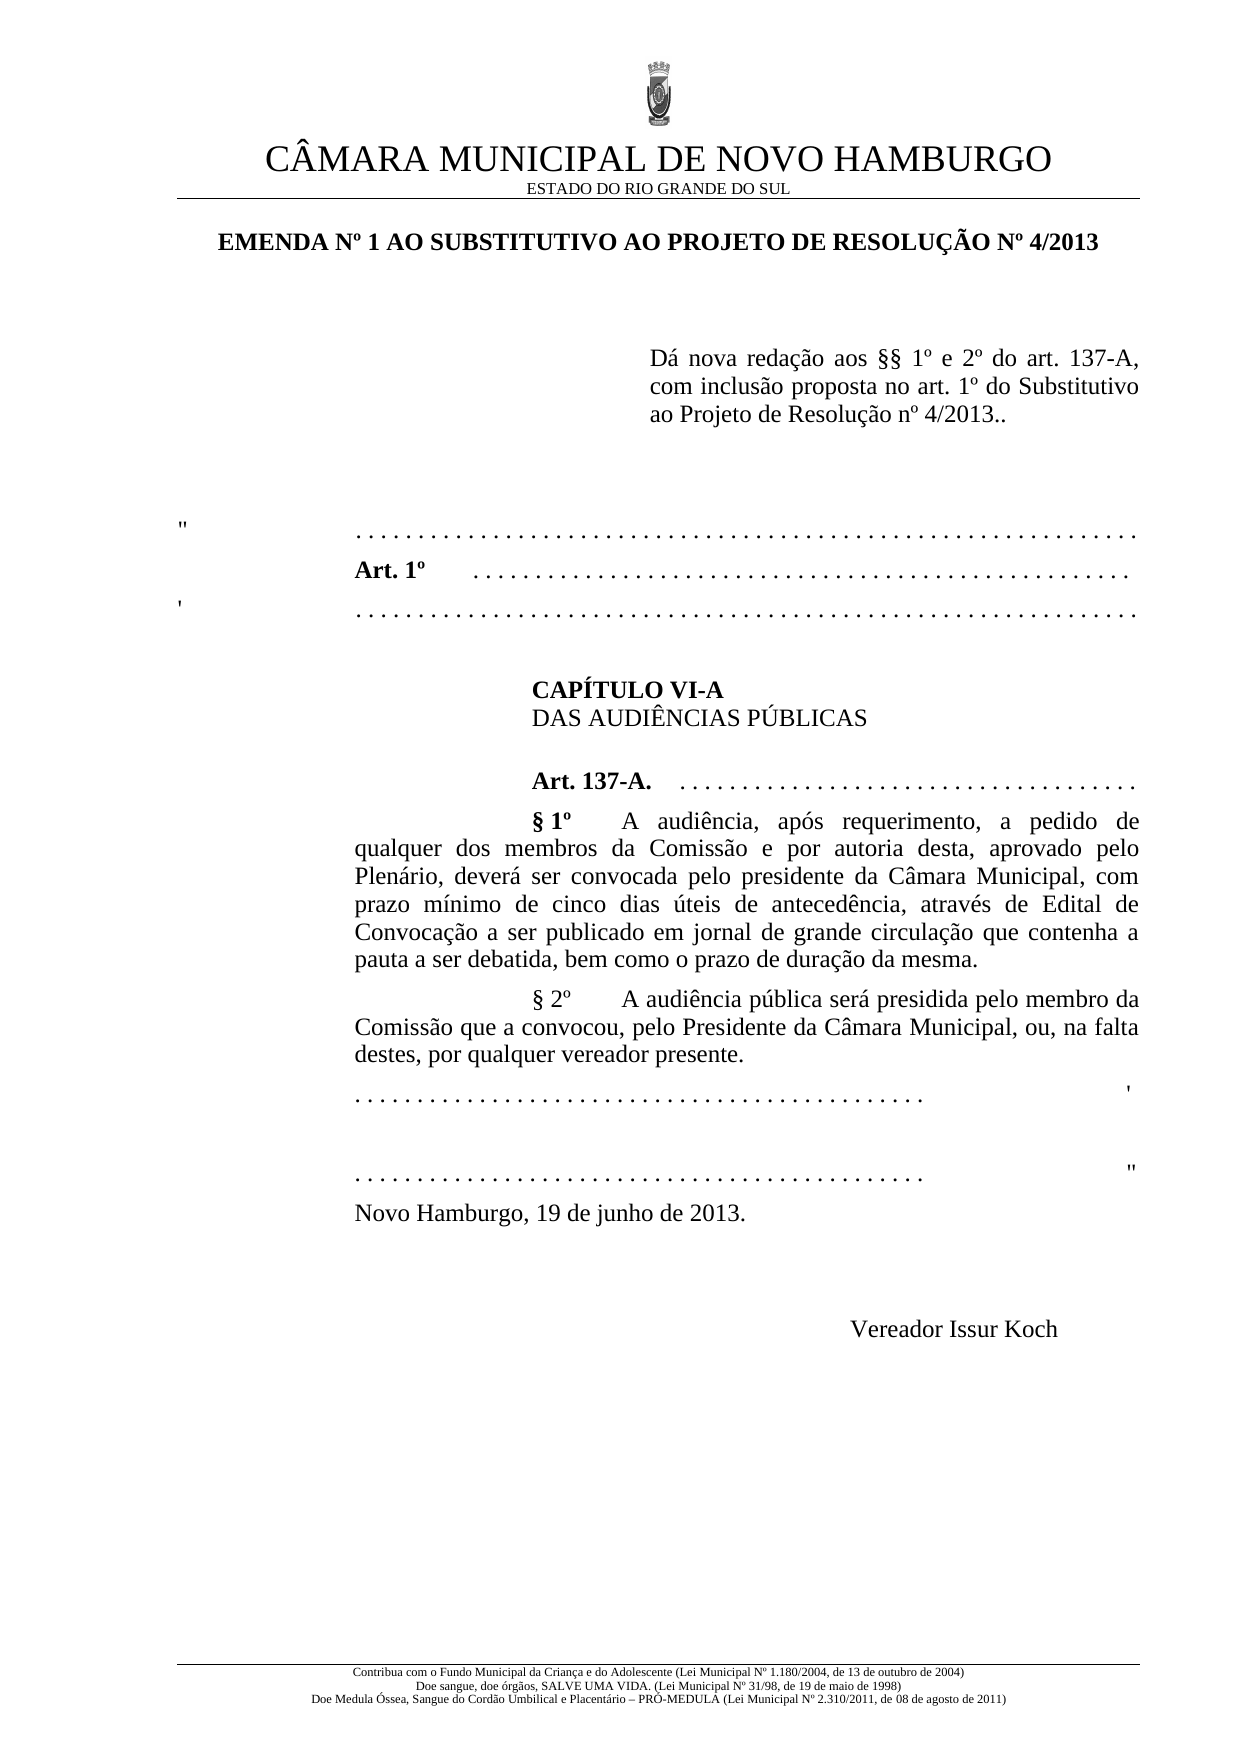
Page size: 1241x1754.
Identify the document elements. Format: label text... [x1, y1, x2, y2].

text . . . . . . . . . . . . . . . . . . . . . . . . . . . . . . . . . . . . . . . . . . . . . . " [177, 1159, 1140, 1187]
text Art. 1º . . . . . . . . . . . . . . . . . . . . . . . . . . . . . . . . . . . . . . . . . . . . . . . . . . . . . [177, 556, 1140, 584]
text Novo Hamburgo, 19 de junho de 2013. [177, 1199, 1140, 1226]
text § 1º A audiência, após requerimento, a pedido de qualquer dos membros da Comissão e por autoria desta, aprovado pelo Plenário, deverá ser convocada pelo presidente da Câmara Municipal, com prazo mínimo de cinco dias úteis de antecedência, através de Edital de Convocação a ser publicado em jornal de grande circulação que contenha a pauta a ser debatida, bem como o prazo de duração da mesma. [354, 807, 1140, 973]
text Dá nova redação aos §§ 1º e 2º do art. 137-A, com inclusão proposta no art. 1º do Substitutivo ao Projeto de Resolução nº 4/2013.. [649, 344, 1140, 428]
text EMENDA Nº 1 AO SUBSTITUTIVO AO PROJETO DE RESOLUÇÃO Nº 4/2013 [177, 228, 1140, 256]
text Vereador Issur Koch [768, 1315, 1140, 1343]
text § 2º A audiência pública será presidida pelo membro da Comissão que a convocou, pelo Presidente da Câmara Municipal, ou, na falta destes, por qualquer vereador presente. [354, 985, 1140, 1068]
text Art. 137-A. . . . . . . . . . . . . . . . . . . . . . . . . . . . . . . . . . . . . . [354, 767, 1140, 795]
text CAPÍTULO VI-A [532, 676, 1140, 704]
text ' . . . . . . . . . . . . . . . . . . . . . . . . . . . . . . . . . . . . . . . . . . . . . . . . . . . . . . . . . . . . . . . [177, 596, 1140, 623]
text DAS AUDIÊNCIAS PÚBLICAS [532, 704, 1140, 732]
text " . . . . . . . . . . . . . . . . . . . . . . . . . . . . . . . . . . . . . . . . . . . . . . . . . . . . . . . . . . . . . . . [177, 516, 1140, 544]
text . . . . . . . . . . . . . . . . . . . . . . . . . . . . . . . . . . . . . . . . . . . . . . ' [177, 1080, 1140, 1108]
